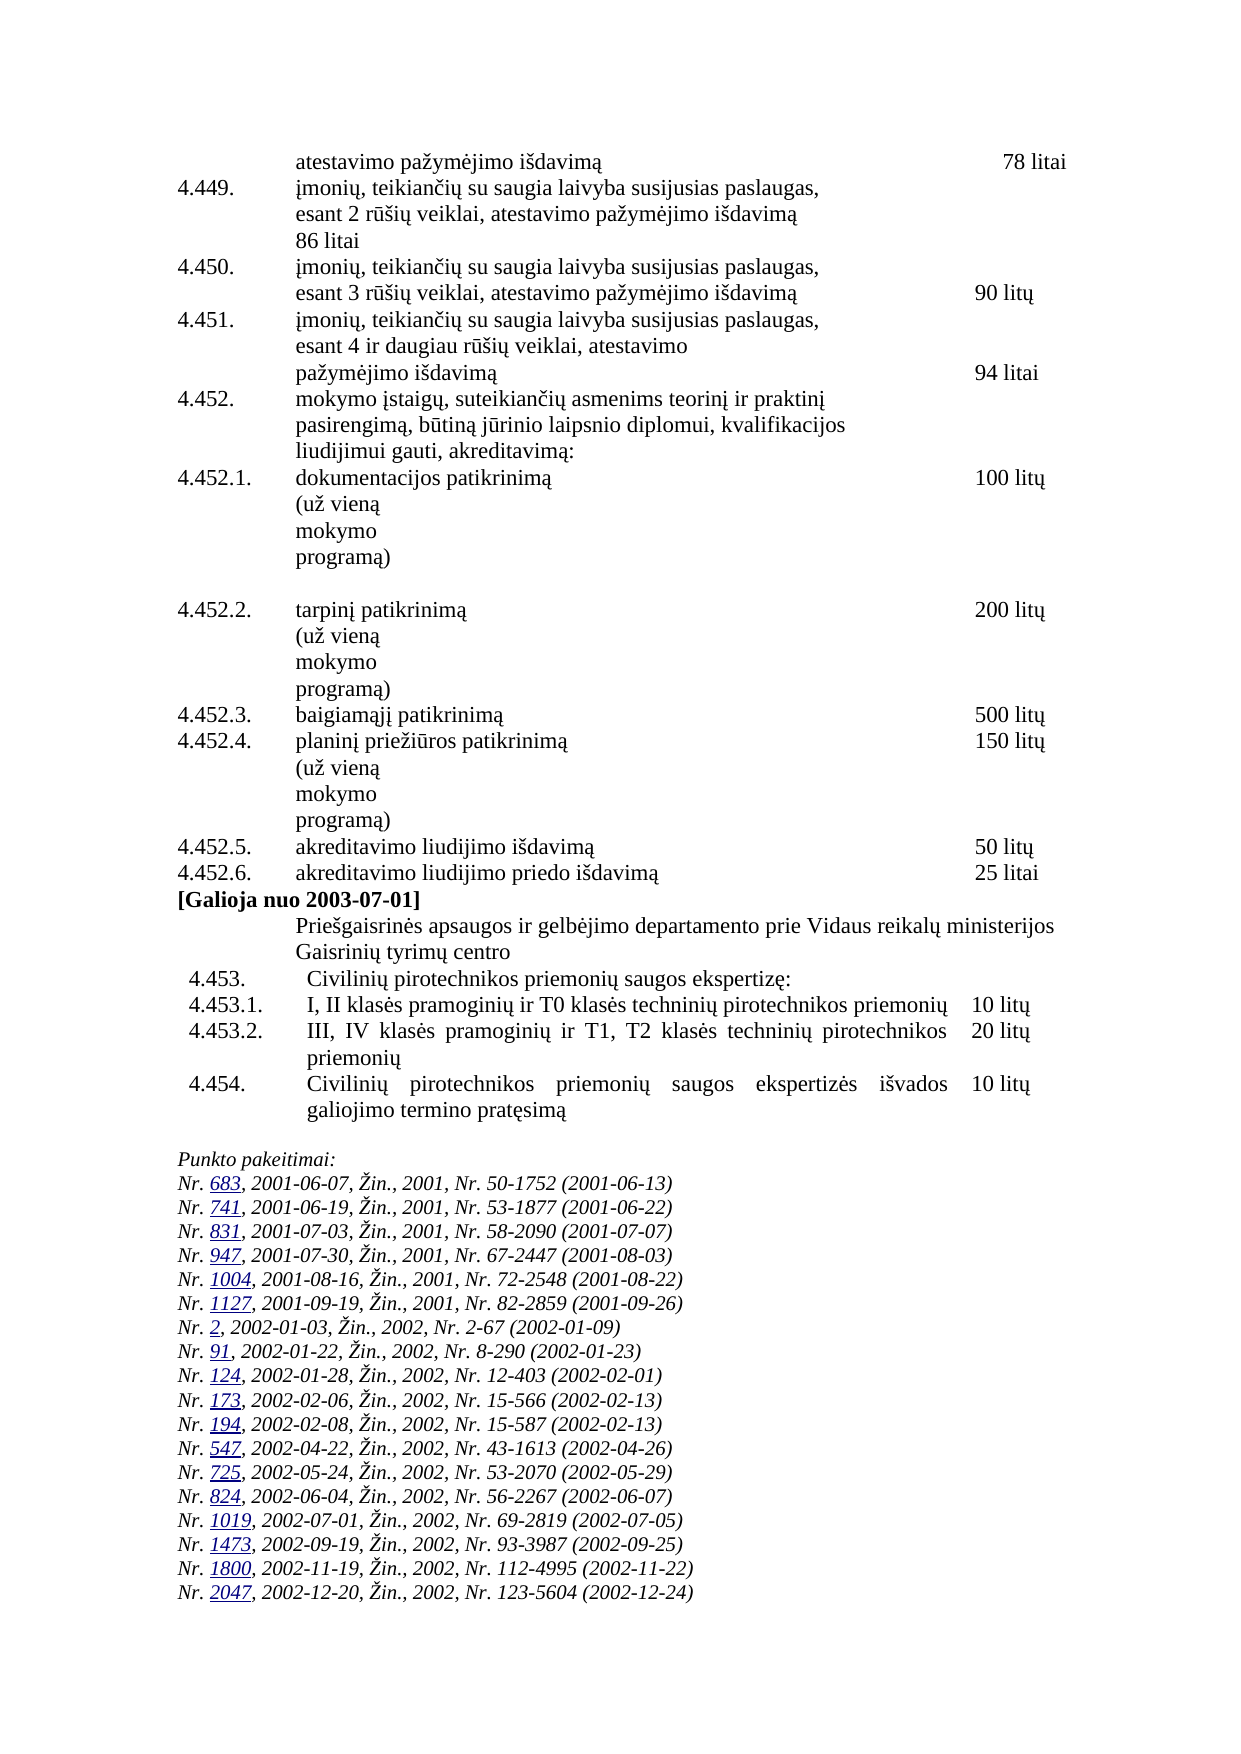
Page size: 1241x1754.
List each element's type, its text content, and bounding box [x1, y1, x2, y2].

text 4.449. įmonių, teikiančių su saugia laivyba susijusias paslaugas, [177, 174, 1122, 200]
table_header 4.453. [177, 965, 295, 991]
text mokymo [177, 517, 1122, 543]
text (už vieną [177, 622, 1122, 648]
text Punkto pakeitimai: [177, 1147, 1122, 1171]
text [Galioja nuo 2003-07-01] [177, 886, 945, 912]
text esant 3 rūšių veiklai, atestavimo pažymėjimo išdavimą 90 litų [177, 279, 1122, 306]
text 4.451. įmonių, teikiančių su saugia laivyba susijusias paslaugas, [177, 306, 1122, 332]
text Nr. 1004, 2001-08-16, Žin., 2001, Nr. 72-2548 (2001-08-22) [177, 1267, 1122, 1291]
table_cell I, II klasės pramoginių ir T0 klasės techninių pirotechnikos priemonių [295, 991, 960, 1017]
table_cell Civilinių pirotechnikos priemonių saugos ekspertizės išvados galiojimo termino pratęsimą [295, 1070, 960, 1123]
text (už vieną [177, 490, 1122, 517]
text programą) [177, 675, 1122, 701]
text mokymo [177, 648, 1122, 675]
text Nr. 1800, 2002-11-19, Žin., 2002, Nr. 112-4995 (2002-11-22) [177, 1556, 1122, 1580]
table_cell 10 litų [960, 991, 1133, 1017]
table_cell III, IV klasės pramoginių ir T1, T2 klasės techninių pirotechnikos priemonių [295, 1018, 960, 1070]
text programą) [177, 543, 1122, 569]
text mokymo [177, 780, 1122, 807]
text programą) [177, 807, 1122, 833]
text Nr. 1473, 2002-09-19, Žin., 2002, Nr. 93-3987 (2002-09-25) [177, 1532, 1122, 1556]
table_header Civilinių pirotechnikos priemonių saugos ekspertizę: [295, 965, 960, 991]
table_cell 20 litų [960, 1018, 1133, 1070]
text Nr. 741, 2001-06-19, Žin., 2001, Nr. 53-1877 (2001-06-22) [177, 1195, 1122, 1219]
text Nr. 947, 2001-07-30, Žin., 2001, Nr. 67-2447 (2001-08-03) [177, 1243, 1122, 1267]
text pažymėjimo išdavimą 94 litai [177, 358, 1122, 385]
table_cell 10 litų [960, 1070, 1133, 1123]
table_cell 4.453.2. [177, 1018, 295, 1070]
text liudijimui gauti, akreditavimą: [177, 438, 1122, 464]
text Nr. 173, 2002-02-06, Žin., 2002, Nr. 15-566 (2002-02-13) [177, 1387, 1122, 1412]
text (už vieną [177, 754, 1122, 780]
text pasirengimą, būtiną jūrinio laipsnio diplomui, kvalifikacijos [177, 411, 1122, 438]
text 4.452. mokymo įstaigų, suteikiančių asmenims teorinį ir praktinį [177, 385, 1122, 411]
text 4.450. įmonių, teikiančių su saugia laivyba susijusias paslaugas, [177, 253, 1122, 279]
text Nr. 124, 2002-01-28, Žin., 2002, Nr. 12-403 (2002-02-01) [177, 1363, 1122, 1387]
text Nr. 1019, 2002-07-01, Žin., 2002, Nr. 69-2819 (2002-07-05) [177, 1508, 1122, 1532]
table_cell 4.453.1. [177, 991, 295, 1017]
text 4.452.5. akreditavimo liudijimo išdavimą 50 litų [177, 833, 1122, 859]
text 4.452.6. akreditavimo liudijimo priedo išdavimą 25 litai [177, 859, 1122, 886]
text Nr. 547, 2002-04-22, Žin., 2002, Nr. 43-1613 (2002-04-26) [177, 1436, 1122, 1460]
table_cell 4.454. [177, 1070, 295, 1123]
text Nr. 2047, 2002-12-20, Žin., 2002, Nr. 123-5604 (2002-12-24) [177, 1580, 1122, 1604]
text Nr. 831, 2001-07-03, Žin., 2001, Nr. 58-2090 (2001-07-07) [177, 1219, 1122, 1243]
text Nr. 683, 2001-06-07, Žin., 2001, Nr. 50-1752 (2001-06-13) [177, 1171, 1122, 1195]
text 4.452.4. planinį priežiūros patikrinimą 150 litų [177, 727, 1122, 754]
text Gaisrinių tyrimų centro [177, 938, 1122, 965]
text Nr. 91, 2002-01-22, Žin., 2002, Nr. 8-290 (2002-01-23) [177, 1339, 1122, 1363]
text Nr. 725, 2002-05-24, Žin., 2002, Nr. 53-2070 (2002-05-29) [177, 1460, 1122, 1484]
text Nr. 1127, 2001-09-19, Žin., 2001, Nr. 82-2859 (2001-09-26) [177, 1291, 1122, 1315]
text esant 4 ir daugiau rūšių veiklai, atestavimo [177, 332, 1122, 358]
text esant 2 rūšių veiklai, atestavimo pažymėjimo išdavimą 86 litai [177, 200, 1122, 253]
text Nr. 824, 2002-06-04, Žin., 2002, Nr. 56-2267 (2002-06-07) [177, 1484, 1122, 1508]
text Priešgaisrinės apsaugos ir gelbėjimo departamento prie Vidaus reikalų ministerijos [177, 912, 1122, 938]
text atestavimo pažymėjimo išdavimą 78 litai [177, 148, 1122, 174]
table_header [960, 965, 1133, 991]
text 4.452.2. tarpinį patikrinimą 200 litų [177, 596, 1122, 622]
text Nr. 2, 2002-01-03, Žin., 2002, Nr. 2-67 (2002-01-09) [177, 1315, 1122, 1339]
text Nr. 194, 2002-02-08, Žin., 2002, Nr. 15-587 (2002-02-13) [177, 1412, 1122, 1436]
text 4.452.3. baigiamąjį patikrinimą 500 litų [177, 701, 1122, 727]
text 4.452.1. dokumentacijos patikrinimą 100 litų [177, 464, 1122, 490]
